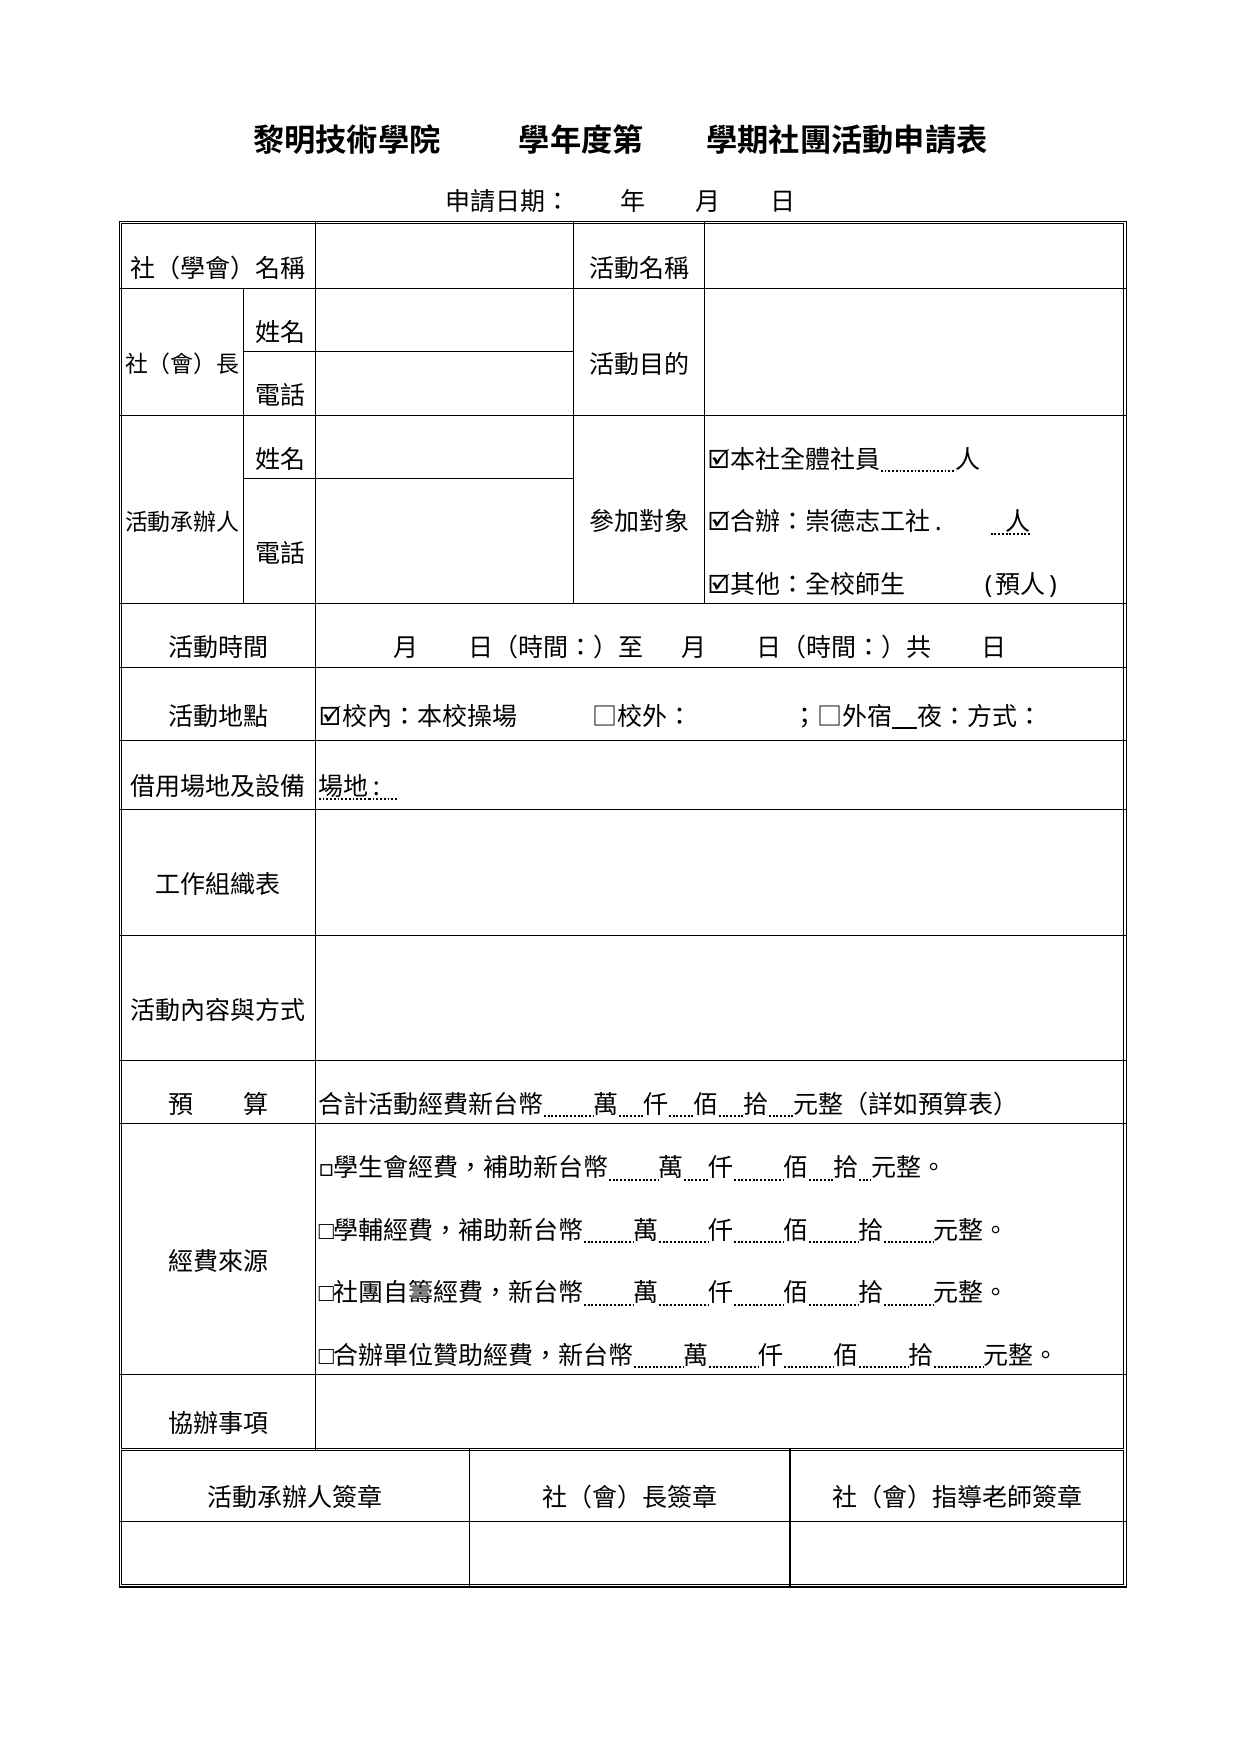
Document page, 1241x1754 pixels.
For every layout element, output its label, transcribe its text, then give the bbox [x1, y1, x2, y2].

table_cell 電話 [244, 479, 315, 603]
table_cell 預 算 [122, 1061, 315, 1123]
table_cell [470, 1522, 789, 1584]
table_header 社（學會）名稱 [122, 224, 315, 288]
text 黎明技術學院 學年度第 學期社團活動申請表 [112, 96, 1128, 158]
table_cell 校內：本校操場 □校外： ；□外宿 夜：方式： [316, 668, 1123, 739]
table_cell □學生會經費，補助新台幣 萬 仟 佰 拾 元整。 □學輔經費，補助新台幣 萬 仟 佰 拾 元整。 □社團自籌經費，新台幣 萬 仟 佰 拾 元整。 □合辦單位贊助經費，新台幣 萬 仟 佰 拾 元整。 [316, 1124, 1123, 1374]
table_cell 活動承辦人簽章 [122, 1451, 469, 1521]
table_cell 參加對象 [574, 416, 704, 603]
table_cell 社（會）長 [122, 289, 243, 415]
table_cell 場地: [316, 741, 1123, 809]
table_cell [316, 810, 1123, 935]
table_cell [705, 289, 1123, 415]
table_cell 協辦事項 [122, 1375, 315, 1447]
table_cell [316, 1375, 1123, 1447]
table_cell 電話 [244, 352, 315, 415]
table_cell 姓名 [244, 416, 315, 478]
table_header [316, 224, 573, 288]
table_cell 活動承辦人 [122, 416, 243, 603]
table_cell [122, 1522, 469, 1584]
table_cell 姓名 [244, 289, 315, 351]
table_cell 社（會）指導老師簽章 [791, 1451, 1123, 1521]
table_cell 活動地點 [122, 668, 315, 739]
table_cell 工作組織表 [122, 810, 315, 935]
table_cell [316, 936, 1123, 1060]
table_cell [316, 289, 573, 351]
table_cell 社（會）長簽章 [470, 1451, 789, 1521]
table_cell [791, 1522, 1123, 1584]
table_cell 活動內容與方式 [122, 936, 315, 1060]
table_cell 經費來源 [122, 1124, 315, 1374]
table_cell 合計活動經費新台幣 萬 仟 佰 拾 元整（詳如預算表） [316, 1061, 1123, 1123]
table_header [705, 224, 1123, 288]
table_cell 活動目的 [574, 289, 704, 415]
table_header 活動名稱 [574, 224, 704, 288]
table_cell [316, 352, 573, 415]
table_cell [316, 479, 573, 603]
table_cell 月 日（時間：）至 月 日（時間：）共 日 [316, 604, 1123, 667]
text 申請日期： 年 月 日 [112, 158, 1128, 221]
table_cell [316, 416, 573, 478]
table_cell 本社全體社員 人 合辦：崇德志工社. 人 其他：全校師生 (預人) [705, 416, 1123, 603]
table_cell 活動時間 [122, 604, 315, 667]
table_cell 借用場地及設備 [122, 741, 315, 809]
